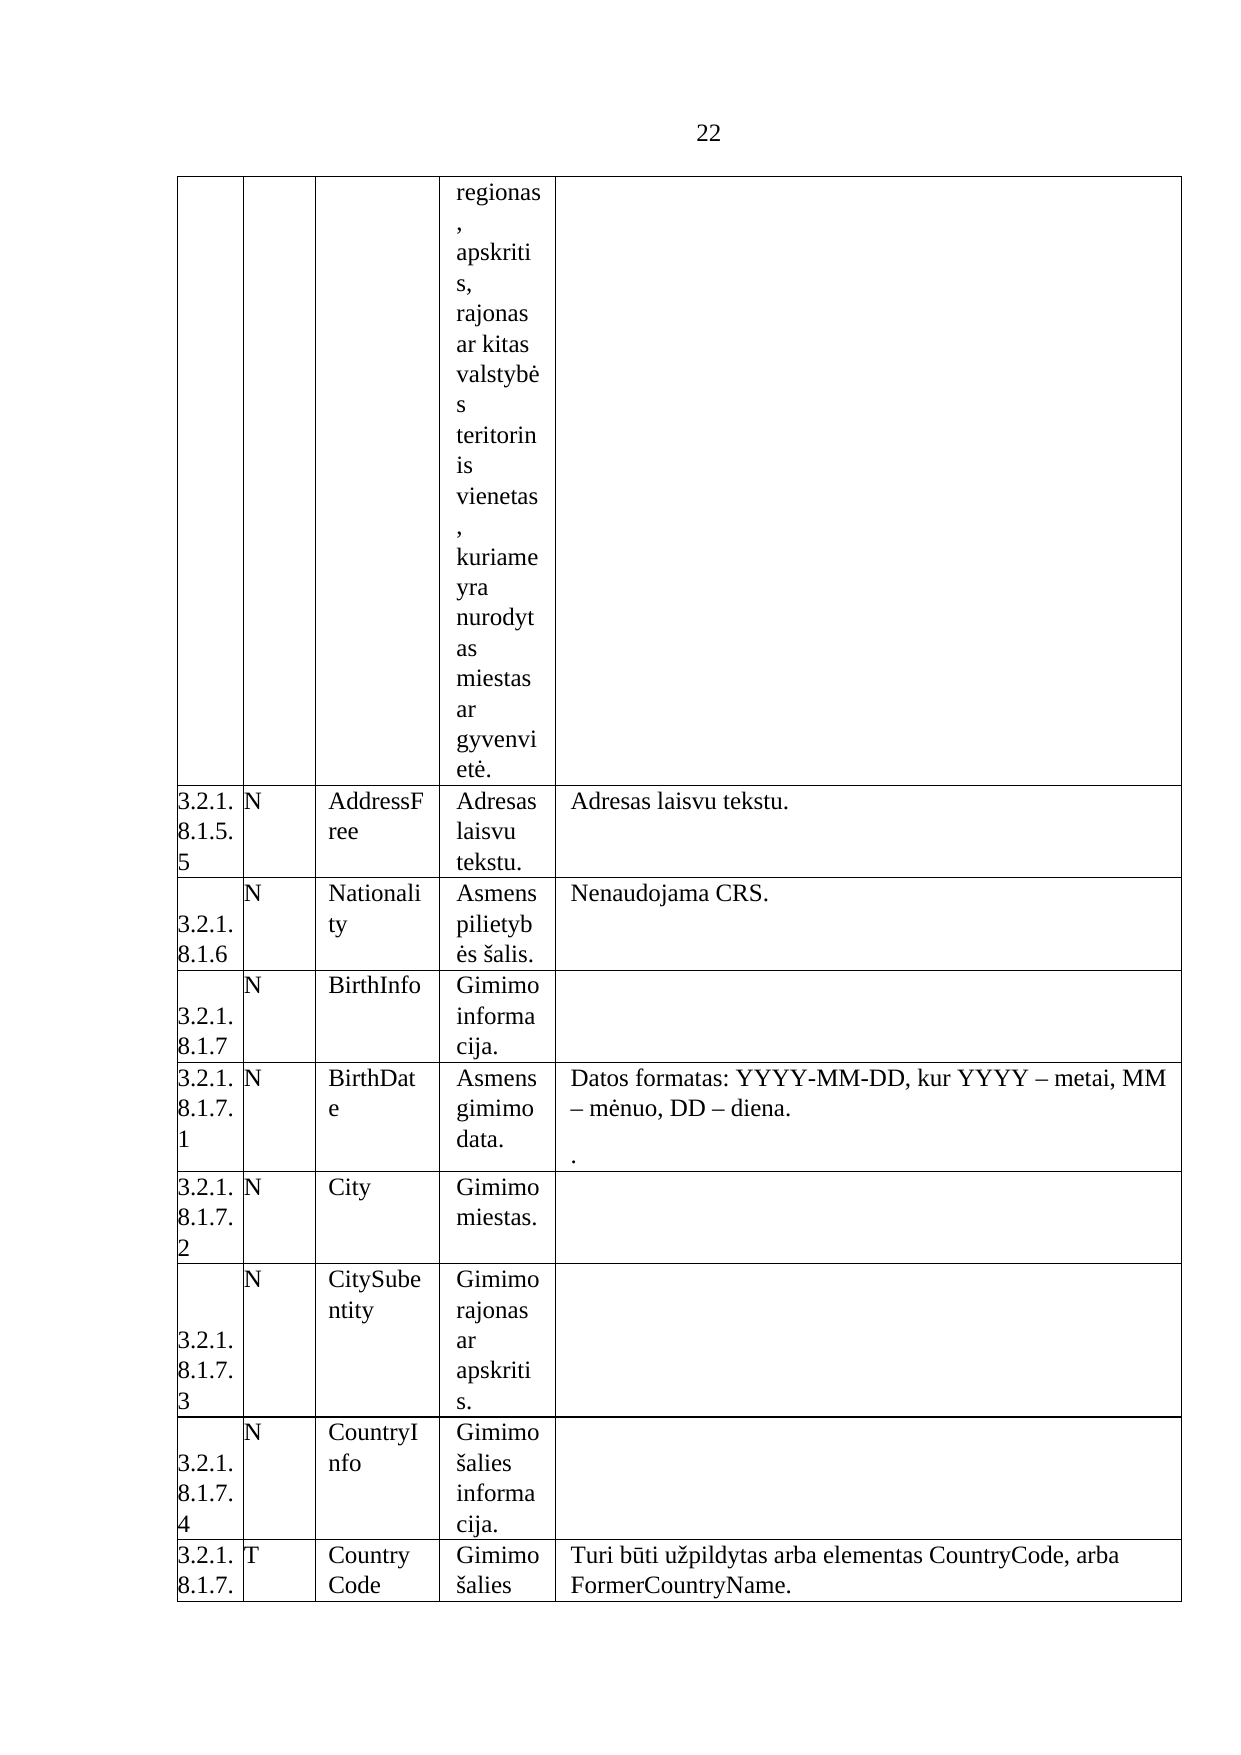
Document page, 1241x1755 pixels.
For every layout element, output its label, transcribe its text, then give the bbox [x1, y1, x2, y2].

table_cell [316, 177, 439, 785]
table_cell City [316, 1172, 439, 1263]
table_cell [178, 177, 243, 785]
table_cell 3.2.1.8.1.7 [178, 971, 243, 1062]
table_cell Gimimo rajonas ar apskritis. [440, 1264, 555, 1416]
table_cell [556, 971, 1181, 1062]
table_cell [556, 177, 1181, 785]
table_cell 3.2.1.8.1.7.3 [178, 1264, 243, 1416]
table_cell N [244, 1063, 315, 1171]
table_cell Turi būti užpildytas arba elementas CountryCode, arba FormerCountryName. [556, 1540, 1181, 1601]
table_cell N [244, 1418, 315, 1539]
table_cell regionas, apskritis, rajonas ar kitas valstybės teritorinis vienetas, kuriame yra nurodytas miestas ar gyvenvietė. [440, 177, 555, 785]
table_cell [556, 1418, 1181, 1539]
table_cell AddressFree [316, 786, 439, 877]
table_cell BirthDate [316, 1063, 439, 1171]
table_cell Gimimo šalies informacija. [440, 1418, 555, 1539]
table_cell Asmens gimimo data. [440, 1063, 555, 1171]
table_cell CountryInfo [316, 1418, 439, 1539]
table_cell 3.2.1.8.1.7.1 [178, 1063, 243, 1171]
table_cell Gimimo miestas. [440, 1172, 555, 1263]
table_cell [556, 1172, 1181, 1263]
table_cell N [244, 971, 315, 1062]
table_cell 3.2.1.8.1.5.5 [178, 786, 243, 877]
table_cell 3.2.1.8.1.7.4 [178, 1418, 243, 1539]
table_cell Datos formatas: YYYY-MM-DD, kur YYYY – metai, MM – mėnuo, DD – diena. . [556, 1063, 1181, 1171]
table_cell BirthInfo [316, 971, 439, 1062]
table_cell Nenaudojama CRS. [556, 878, 1181, 969]
table_cell Gimimo šalies [440, 1540, 555, 1601]
table_cell N [244, 1172, 315, 1263]
table_cell [556, 1264, 1181, 1416]
table_cell Adresas laisvu tekstu. [440, 786, 555, 877]
table_cell Adresas laisvu tekstu. [556, 786, 1181, 877]
table_cell CountryCode [316, 1540, 439, 1601]
table_cell [244, 177, 315, 785]
table_cell N [244, 1264, 315, 1416]
table_cell CitySubentity [316, 1264, 439, 1416]
table_cell T [244, 1540, 315, 1601]
table_cell 3.2.1.8.1.7. [178, 1540, 243, 1601]
table_cell N [244, 878, 315, 969]
table_cell N [244, 786, 315, 877]
table_cell 3.2.1.8.1.6 [178, 878, 243, 969]
table_cell Gimimo informacija. [440, 971, 555, 1062]
table_cell Asmens pilietybės šalis. [440, 878, 555, 969]
table_cell 3.2.1.8.1.7.2 [178, 1172, 243, 1263]
table_cell Nationality [316, 878, 439, 969]
